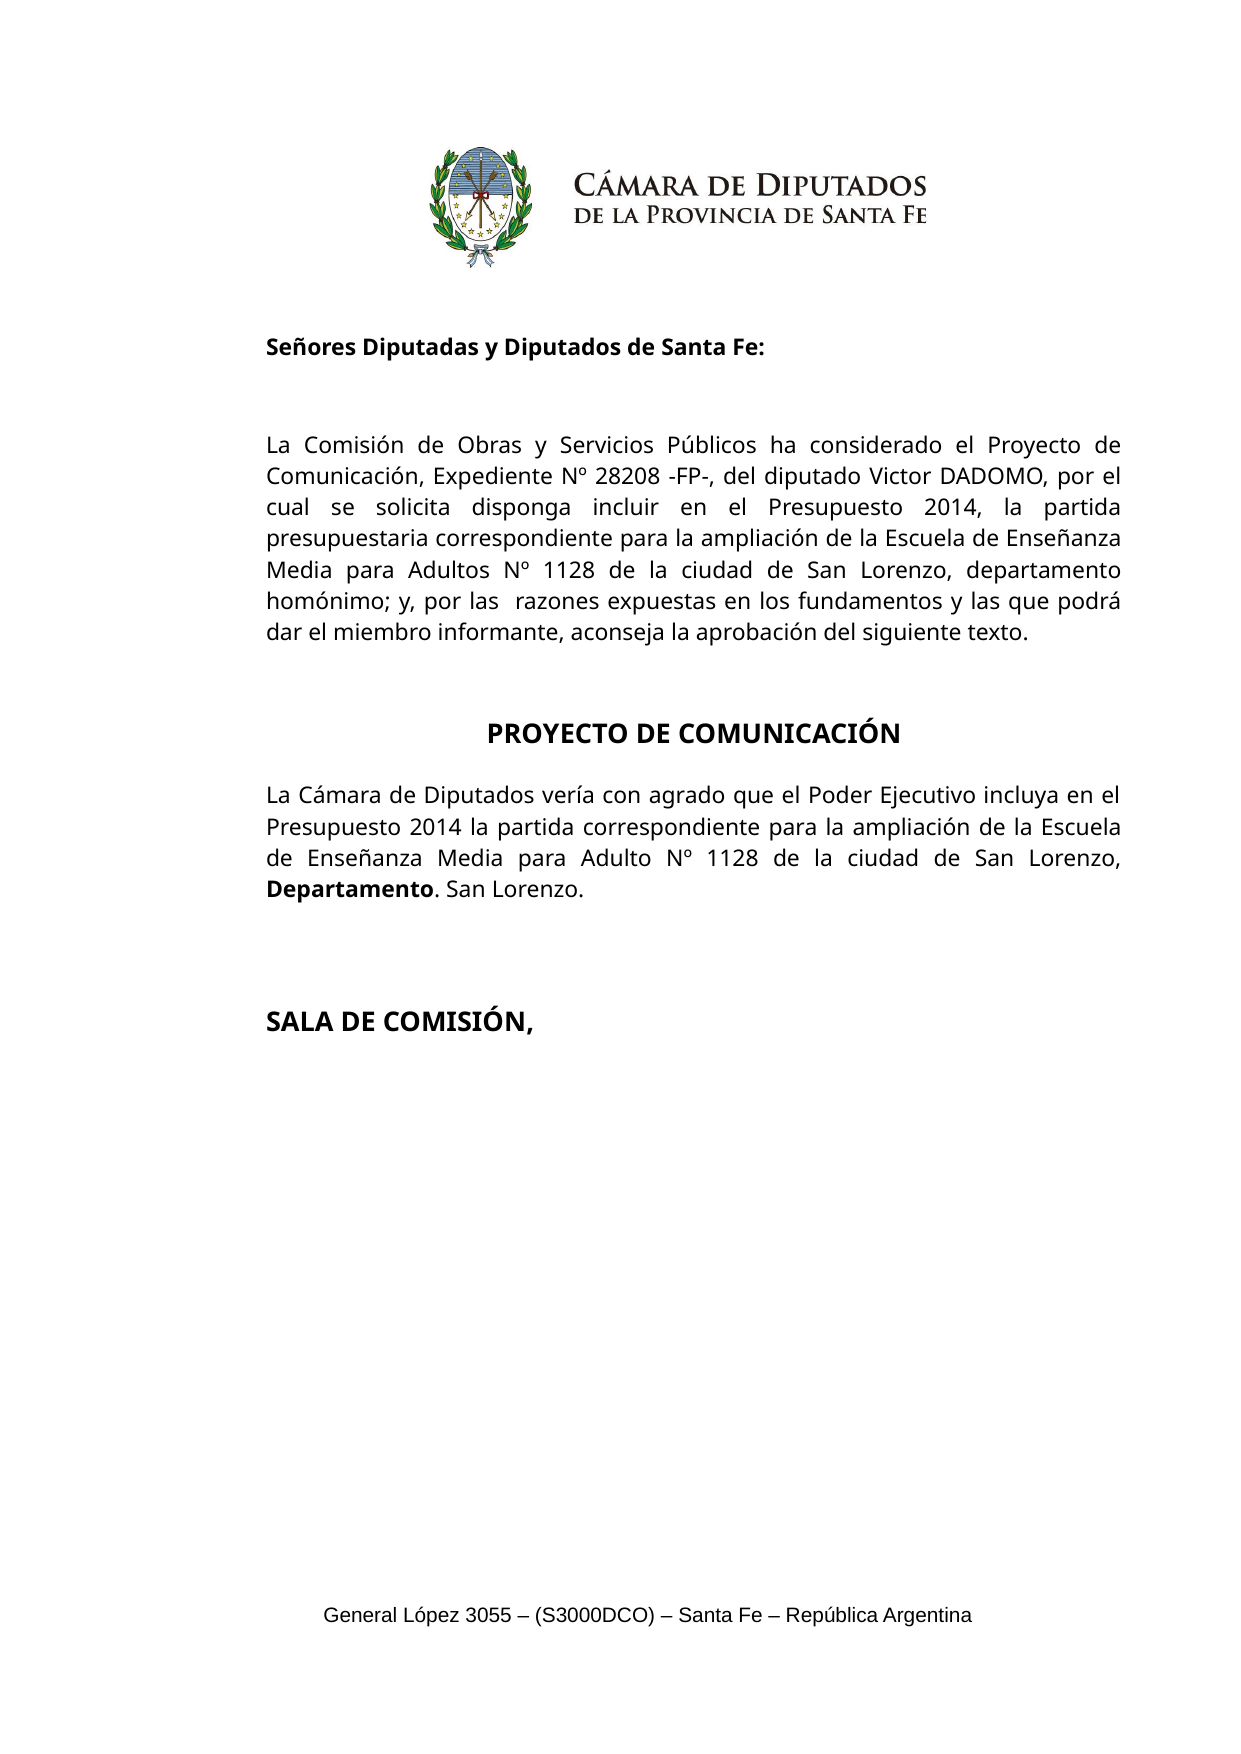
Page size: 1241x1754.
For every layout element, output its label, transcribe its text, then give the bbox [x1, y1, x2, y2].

text La Comisión de Obras y Servicios Públicos ha considerado el Proyecto de Comunicación, Expediente Nº 28208 -FP-, del diputado Victor DADOMO, por el cual se solicita disponga incluir en el Presupuesto 2014, la partida presupuestaria correspondiente para la ampliación de la Escuela de Enseñanza Media para Adultos Nº 1128 de la ciudad de San Lorenzo, departamento homónimo; y, por las razones expuestas en los fundamentos y las que podrá dar el miembro informante, aconseja la aprobación del siguiente texto. [266, 429, 1122, 647]
text SALA DE COMISIÓN, [266, 1002, 1122, 1039]
picture [429, 147, 927, 272]
text La Cámara de Diputados vería con agrado que el Poder Ejecutivo incluya en el Presupuesto 2014 la partida correspondiente para la ampliación de la Escuela de Enseñanza Media para Adulto Nº 1128 de la ciudad de San Lorenzo, Departamento. San Lorenzo. [266, 779, 1122, 904]
text PROYECTO DE COMUNICACIÓN [266, 714, 1122, 751]
text Señores Diputadas y Diputados de Santa Fe: [266, 331, 1122, 362]
